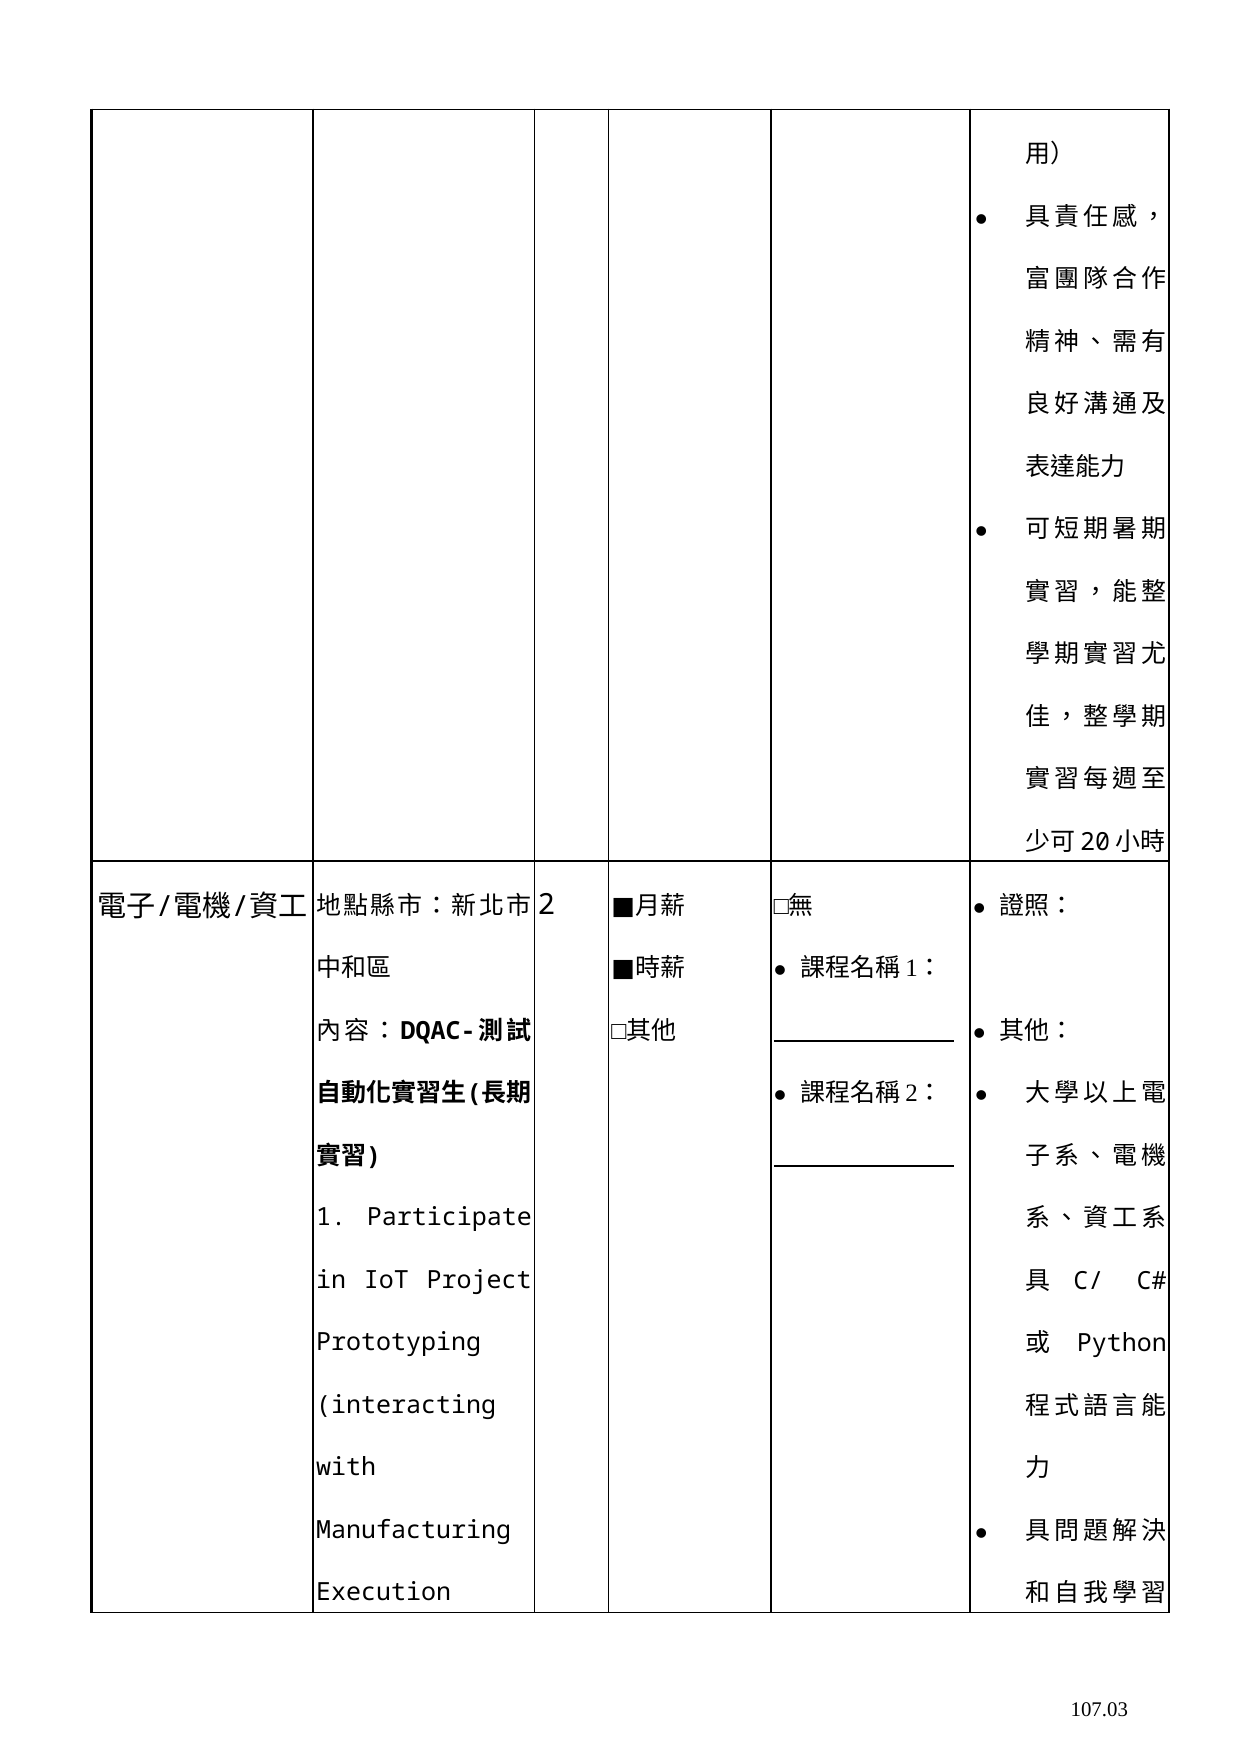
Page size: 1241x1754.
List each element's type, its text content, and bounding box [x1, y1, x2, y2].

table_cell 地點縣市：新北市中和區 內容：DQAC-測試自動化實習生(長期實習) 1. Participate in IoT Project Prototyping (interacting with Manufacturing Execution [314, 862, 534, 1612]
table_cell [609, 110, 770, 860]
table_cell [93, 110, 312, 860]
table_cell [535, 110, 608, 860]
table_cell 證照： 其他： 大學以上修過電子、電磁學即可(電波組都可) 熟MS Office Word, Excel, and Power Point 具問題解決和自我學習能力（如相關領域知識、工具運用） 具責任感，富團隊合作精神、需有良好溝通及表達能力 可短期暑期實習，能整學期實習尤佳，整學期實習每週至少可20小時 [971, 110, 1168, 860]
table_cell 2 [535, 862, 608, 1612]
table_cell ■月薪 ■時薪 □其他 [609, 862, 770, 1612]
table_cell □無 課程名稱1： 課程名稱2： [772, 862, 969, 1612]
table_cell [314, 110, 534, 860]
table_cell [772, 110, 969, 860]
table_cell 電子/電機/資工 [93, 862, 312, 1612]
table_cell 證照： 其他： 大學以上電子系、電機系、資工系具C/ C# 或 Python程式語言能力 具問題解決和自我學習能力（如相關領域知識、工具運用） 具責任感，富團隊合作精神、需有良好溝通及表達能力 實習期間至少6個月以上、每週至少20小時 (此職缺非寒、暑假實習職缺，若時間無法配合或找寒暑假實習者，請勿投遞！) [971, 862, 1168, 1612]
